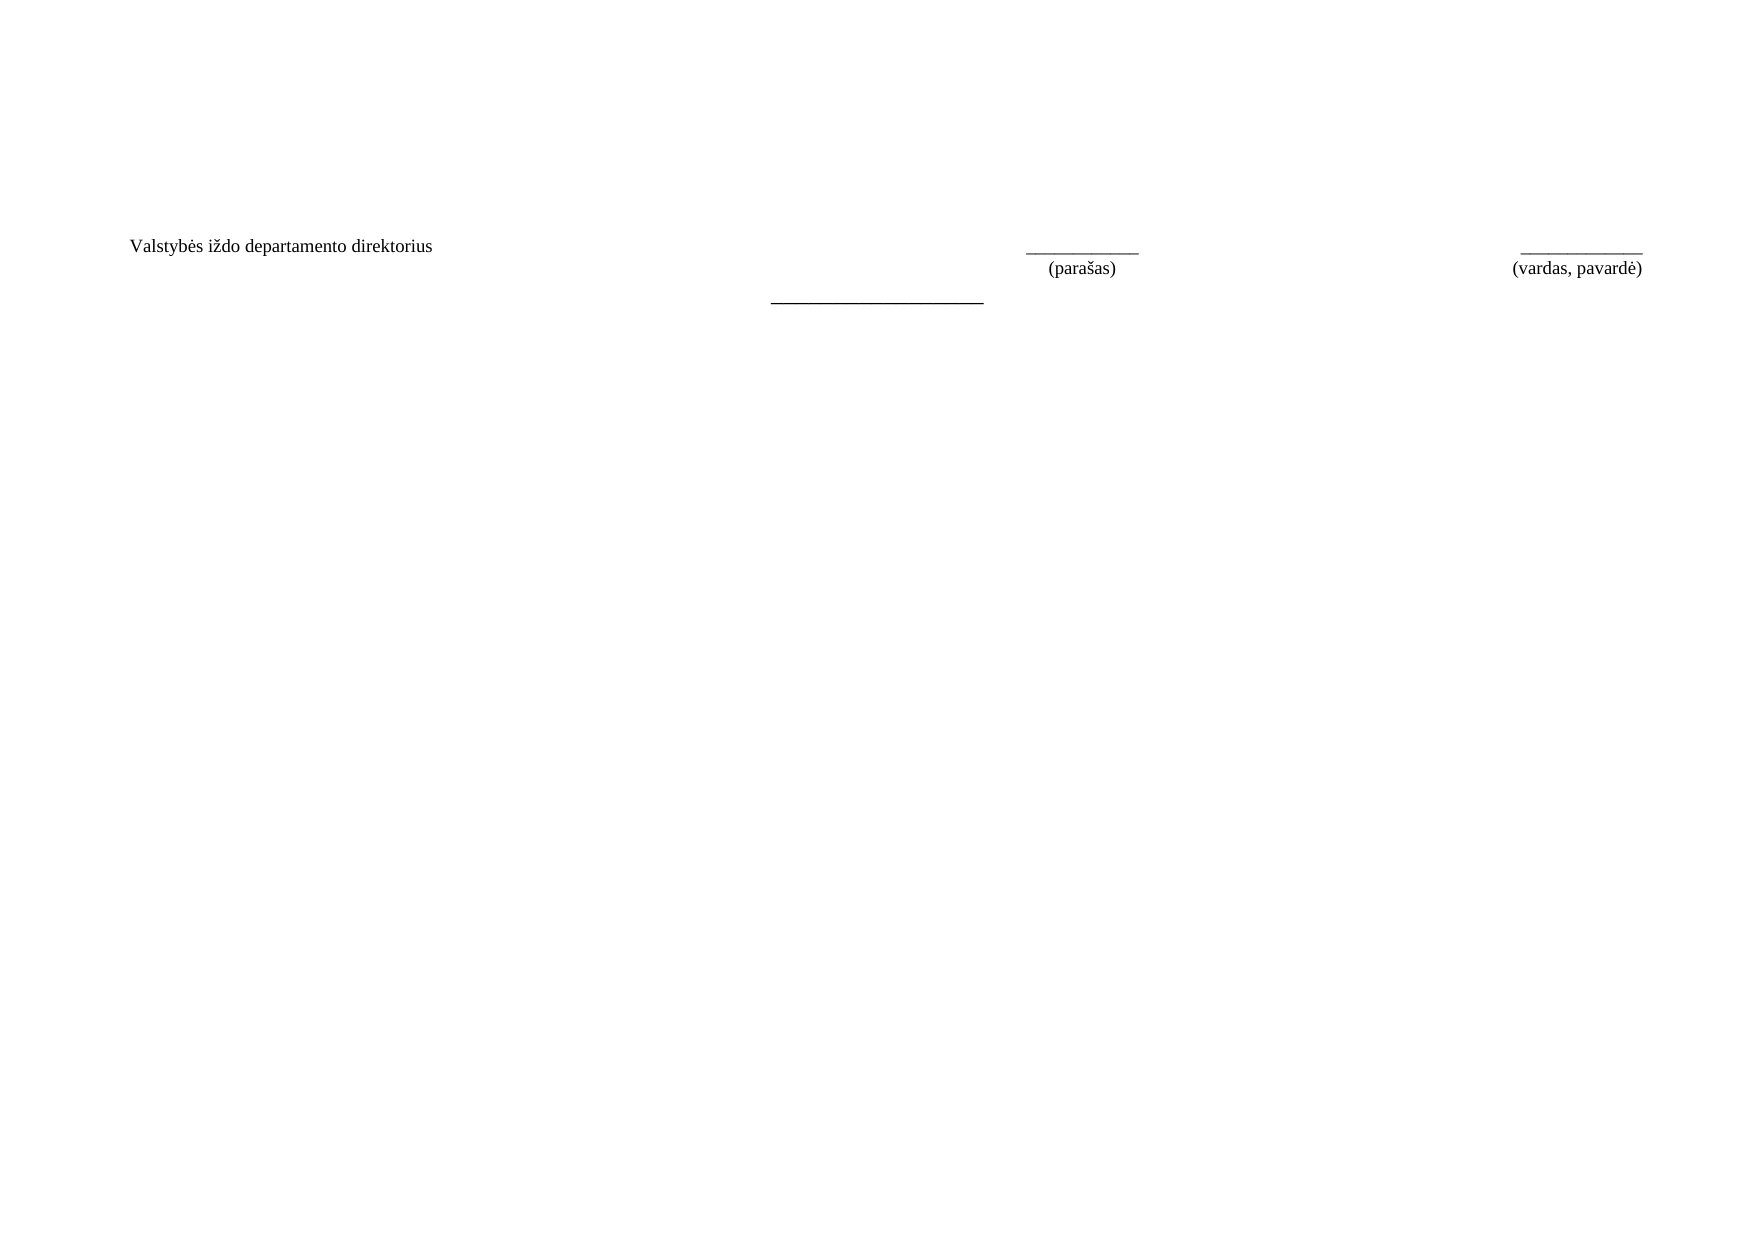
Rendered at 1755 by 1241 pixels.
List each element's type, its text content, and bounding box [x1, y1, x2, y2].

table_header Valstybės iždo departamento direktorius [118, 235, 844, 278]
text _________________ [118, 278, 1636, 307]
table_header _____________ (vardas, pavardė) [1320, 235, 1653, 278]
table_header ____________ (parašas) [844, 235, 1320, 278]
